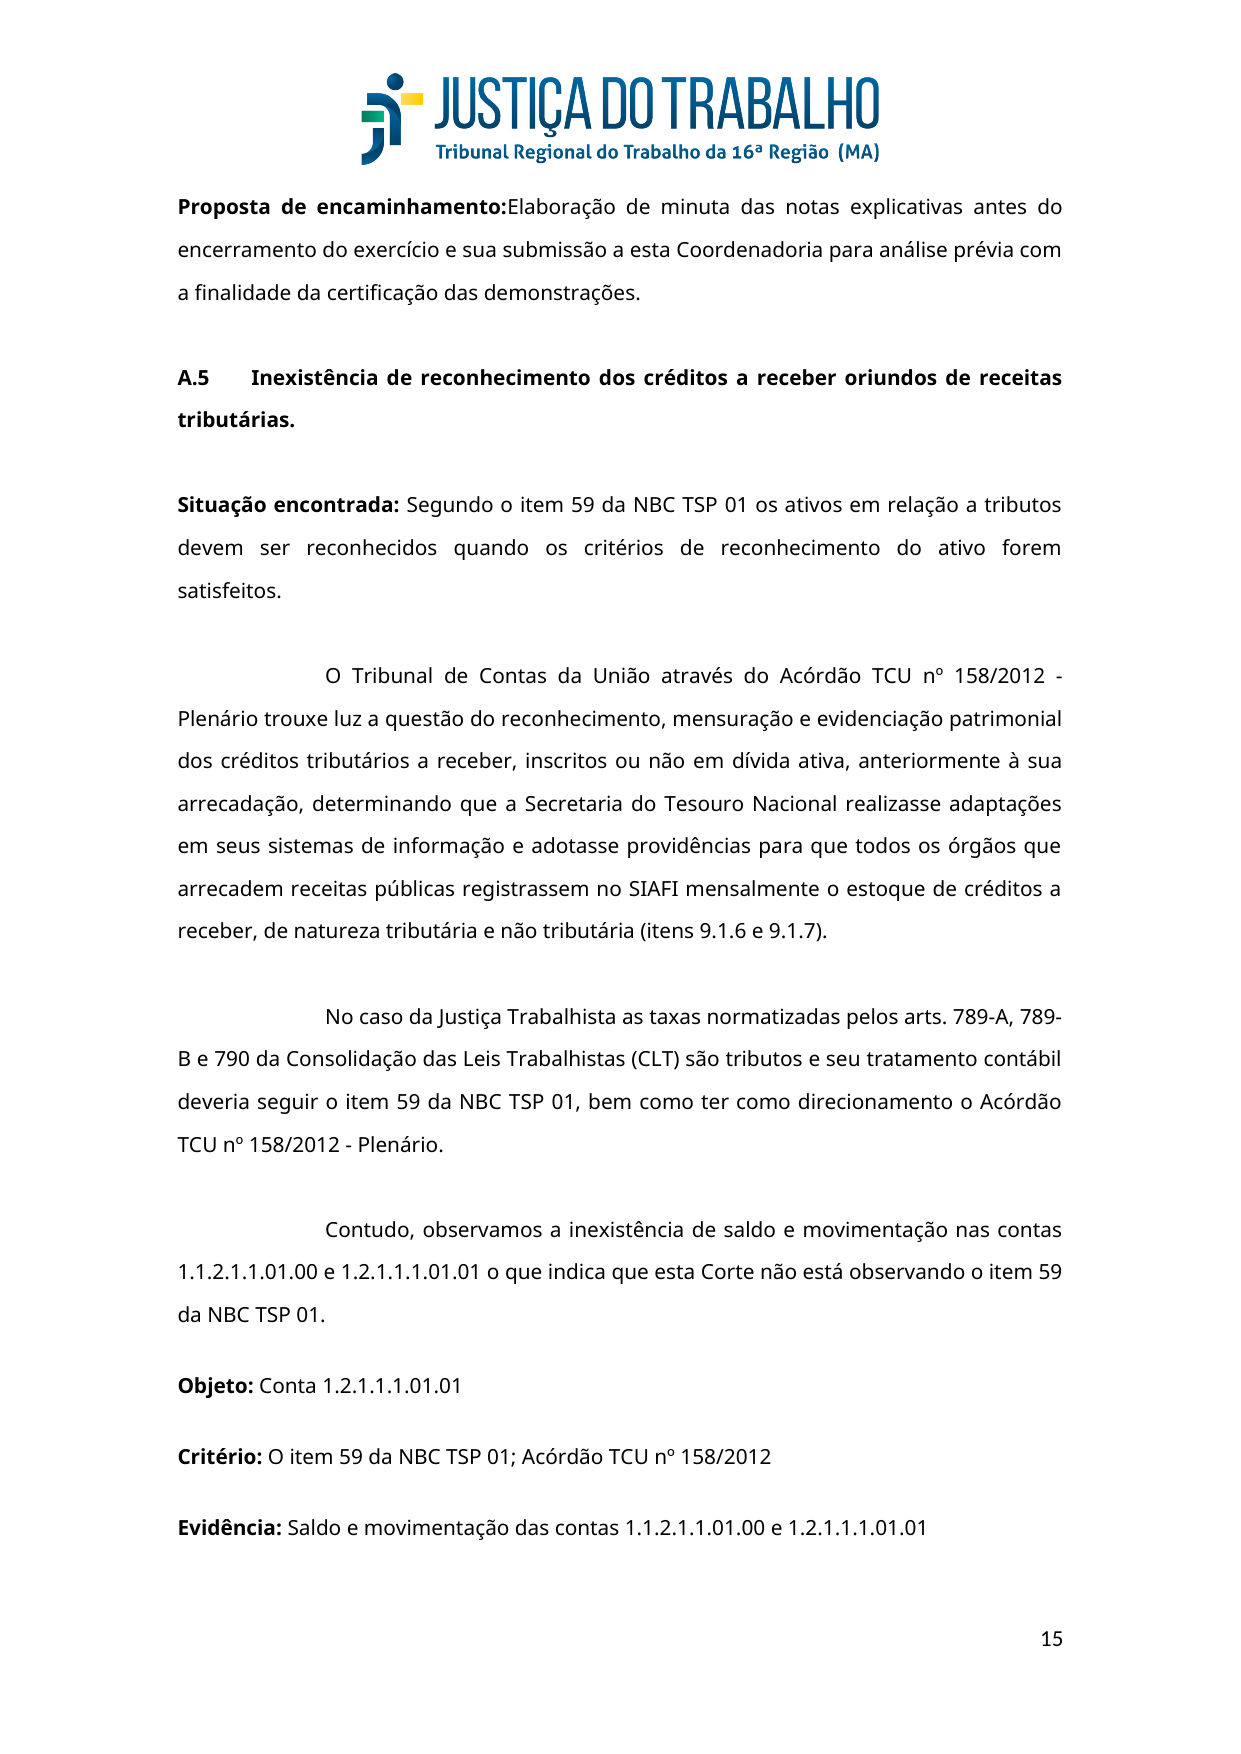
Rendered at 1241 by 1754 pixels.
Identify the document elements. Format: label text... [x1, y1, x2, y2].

picture [361, 73, 879, 165]
text Objeto: Conta 1.2.1.1.1.01.01 [177, 1371, 1063, 1399]
text Evidência: Saldo e movimentação das contas 1.1.2.1.1.01.00 e 1.2.1.1.1.01.01 [177, 1513, 1063, 1542]
text O Tribunal de Contas da União através do Acórdão TCU nº 158/2012 - Plenário trouxe luz a questão do reconhecimento, mensuração e evidenciação patrimonial dos créditos tributários a receber, inscritos ou não em dívida ativa, anteriormente à sua arrecadação, determinando que a Secretaria do Tesouro Nacional realizasse adaptações em seus sistemas de informação e adotasse providências para que todos os órgãos que arrecadem receitas públicas registrassem no SIAFI mensalmente o estoque de créditos a receber, de natureza tributária e não tributária (itens 9.1.6 e 9.1.7). [177, 661, 1063, 945]
text No caso da Justiça Trabalhista as taxas normatizadas pelos arts. 789-A, 789-B e 790 da Consolidação das Leis Trabalhistas (CLT) são tributos e seu tratamento contábil deveria seguir o item 59 da NBC TSP 01, bem como ter como direcionamento o Acórdão TCU nº 158/2012 - Plenário. [177, 1002, 1063, 1158]
text A.5 Inexistência de reconhecimento dos créditos a receber oriundos de receitas tributárias. [177, 363, 1063, 434]
text Critério: O item 59 da NBC TSP 01; Acórdão TCU nº 158/2012 [177, 1442, 1063, 1471]
text Situação encontrada: Segundo o item 59 da NBC TSP 01 os ativos em relação a tributos devem ser reconhecidos quando os critérios de reconhecimento do ativo forem satisfeitos. [177, 491, 1063, 604]
text Contudo, observamos a inexistência de saldo e movimentação nas contas 1.1.2.1.1.01.00 e 1.2.1.1.1.01.01 o que indica que esta Corte não está observando o item 59 da NBC TSP 01. [177, 1215, 1063, 1328]
text Proposta de encaminhamento:Elaboração de minuta das notas explicativas antes do encerramento do exercício e sua submissão a esta Coordenadoria para análise prévia com a finalidade da certificação das demonstrações. [177, 192, 1063, 306]
